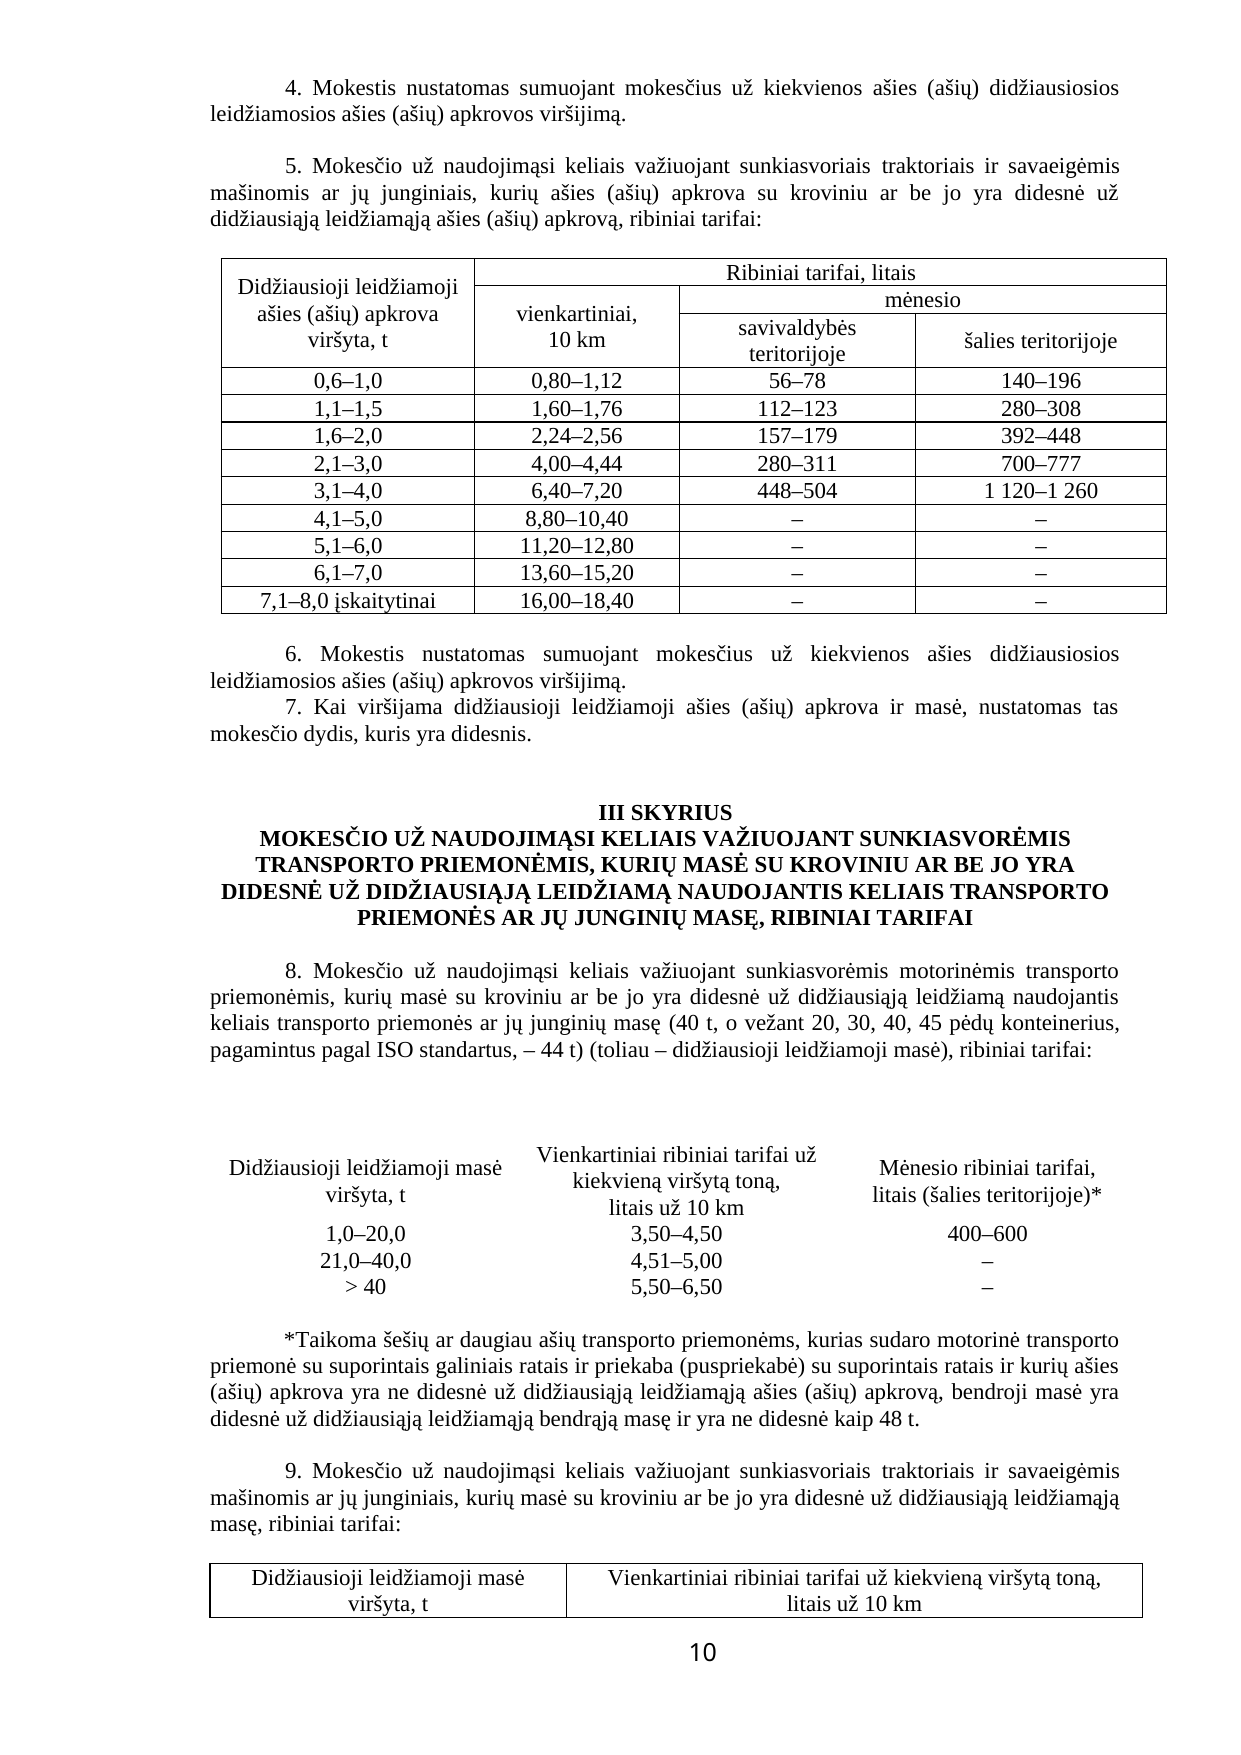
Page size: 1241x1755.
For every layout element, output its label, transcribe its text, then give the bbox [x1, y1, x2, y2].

text 4. Mokestis nustatomas sumuojant mokesčius už kiekvienos ašies (ašių) didžiausiosios leidžiamosios ašies (ašių) apkrovos viršijimą. [210, 73, 1120, 126]
table_header Vienkartiniai ribiniai tarifai už kiekvieną viršytą toną, litais už 10 km [521, 1141, 832, 1220]
table_cell 4,1–5,0 [222, 505, 474, 531]
table_cell – [916, 532, 1166, 558]
table_cell 6,1–7,0 [222, 559, 474, 586]
table_cell 140–196 [916, 368, 1166, 394]
table_cell 400–600 [832, 1220, 1143, 1247]
table_cell – [916, 505, 1166, 531]
table_cell – [680, 505, 915, 531]
table_cell 4,00–4,44 [475, 450, 679, 476]
text MOKESČIO UŽ NAUDOJIMĄSI KELIAIS VAŽIUOJANT SUNKIASVORĖMIS TRANSPORTO PRIEMONĖMIS, KURIŲ MASĖ SU KROVINIU AR BE JO YRA DIDESNĖ UŽ DIDŽIAUSIĄJĄ LEIDŽIAMĄ NAUDOJANTIS KELIAIS TRANSPORTO PRIEMONĖS AR JŲ JUNGINIŲ MASĘ, RIBINIAI TARIFAI [210, 825, 1120, 930]
table_cell 3,50–4,50 [521, 1220, 832, 1247]
table_cell 8,80–10,40 [475, 505, 679, 531]
table_header Didžiausioji leidžiamoji ašies (ašių) apkrova viršyta, t [222, 259, 474, 367]
table_cell – [680, 559, 915, 586]
table_cell 280–308 [916, 395, 1166, 421]
table_cell mėnesio [680, 286, 1166, 313]
text 8. Mokesčio už naudojimąsi keliais važiuojant sunkiasvorėmis motorinėmis transporto priemonėmis, kurių masė su kroviniu ar be jo yra didesnė už didžiausiąją leidžiamą naudojantis keliais transporto priemonės ar jų junginių masę (40 t, o vežant 20, 30, 40, 45 pėdų konteinerius, pagamintus pagal ISO standartus, – 44 t) (toliau – didžiausioji leidžiamoji masė), ribiniai tarifai: [210, 957, 1120, 1062]
table_header Vienkartiniai ribiniai tarifai už kiekvieną viršytą toną, litais už 10 km [567, 1564, 1142, 1617]
table_cell 5,1–6,0 [222, 532, 474, 558]
table_cell 392–448 [916, 423, 1166, 449]
table_cell 1 120–1 260 [916, 477, 1166, 503]
table_cell > 40 [210, 1273, 521, 1299]
table_cell 1,0–20,0 [210, 1220, 521, 1247]
table_cell 1,1–1,5 [222, 395, 474, 421]
text 7. Kai viršijama didžiausioji leidžiamoji ašies (ašių) apkrova ir masė, nustatomas tas mokesčio dydis, kuris yra didesnis. [210, 693, 1120, 746]
table_cell 0,80–1,12 [475, 368, 679, 394]
table_cell 56–78 [680, 368, 915, 394]
table_cell savivaldybės teritorijoje [680, 314, 915, 367]
text III SKYRIUS [210, 799, 1120, 825]
table_cell 2,1–3,0 [222, 450, 474, 476]
table_cell šalies teritorijoje [916, 314, 1166, 367]
table_cell – [916, 587, 1166, 613]
table_cell 157–179 [680, 423, 915, 449]
table_cell 13,60–15,20 [475, 559, 679, 586]
text 5. Mokesčio už naudojimąsi keliais važiuojant sunkiasvoriais traktoriais ir savaeigėmis mašinomis ar jų junginiais, kurių ašies (ašių) apkrova su kroviniu ar be jo yra didesnė už didžiausiąją leidžiamąją ašies (ašių) apkrovą, ribiniai tarifai: [210, 153, 1120, 232]
table_cell 6,40–7,20 [475, 477, 679, 503]
table_cell 700–777 [916, 450, 1166, 476]
table_cell 7,1–8,0 įskaitytinai [222, 587, 474, 613]
table_cell 1,60–1,76 [475, 395, 679, 421]
table_cell 5,50–6,50 [521, 1273, 832, 1299]
table_cell 280–311 [680, 450, 915, 476]
table_header Didžiausioji leidžiamoji masė viršyta, t [210, 1141, 521, 1220]
table_cell – [832, 1247, 1143, 1273]
table_cell 0,6–1,0 [222, 368, 474, 394]
text 6. Mokestis nustatomas sumuojant mokesčius už kiekvienos ašies didžiausiosios leidžiamosios ašies (ašių) apkrovos viršijimą. [210, 641, 1120, 693]
table_cell 1,6–2,0 [222, 423, 474, 449]
table_cell 21,0–40,0 [210, 1247, 521, 1273]
table_cell – [916, 559, 1166, 586]
table_cell – [832, 1273, 1143, 1299]
table_header Didžiausioji leidžiamoji masė viršyta, t [211, 1564, 566, 1617]
table_cell 448–504 [680, 477, 915, 503]
table_cell 16,00–18,40 [475, 587, 679, 613]
text 9. Mokesčio už naudojimąsi keliais važiuojant sunkiasvoriais traktoriais ir savaeigėmis mašinomis ar jų junginiais, kurių masė su kroviniu ar be jo yra didesnė už didžiausiąją leidžiamąją masę, ribiniai tarifai: [210, 1457, 1120, 1537]
text *Taikoma šešių ar daugiau ašių transporto priemonėms, kurias sudaro motorinė transporto priemonė su suporintais galiniais ratais ir priekaba (puspriekabė) su suporintais ratais ir kurių ašies (ašių) apkrova yra ne didesnė už didžiausiąją leidžiamąją ašies (ašių) apkrovą, bendroji masė yra didesnė už didžiausiąją leidžiamąją bendrąją masę ir yra ne didesnė kaip 48 t. [210, 1326, 1120, 1431]
table_cell vienkartiniai, 10 km [475, 286, 679, 367]
table_cell 3,1–4,0 [222, 477, 474, 503]
table_header Mėnesio ribiniai tarifai, litais (šalies teritorijoje)* [832, 1141, 1143, 1220]
table_cell 11,20–12,80 [475, 532, 679, 558]
table_header Ribiniai tarifai, litais [475, 259, 1166, 285]
table_cell – [680, 587, 915, 613]
table_cell 4,51–5,00 [521, 1247, 832, 1273]
table_cell 112–123 [680, 395, 915, 421]
table_cell – [680, 532, 915, 558]
table_cell 2,24–2,56 [475, 423, 679, 449]
